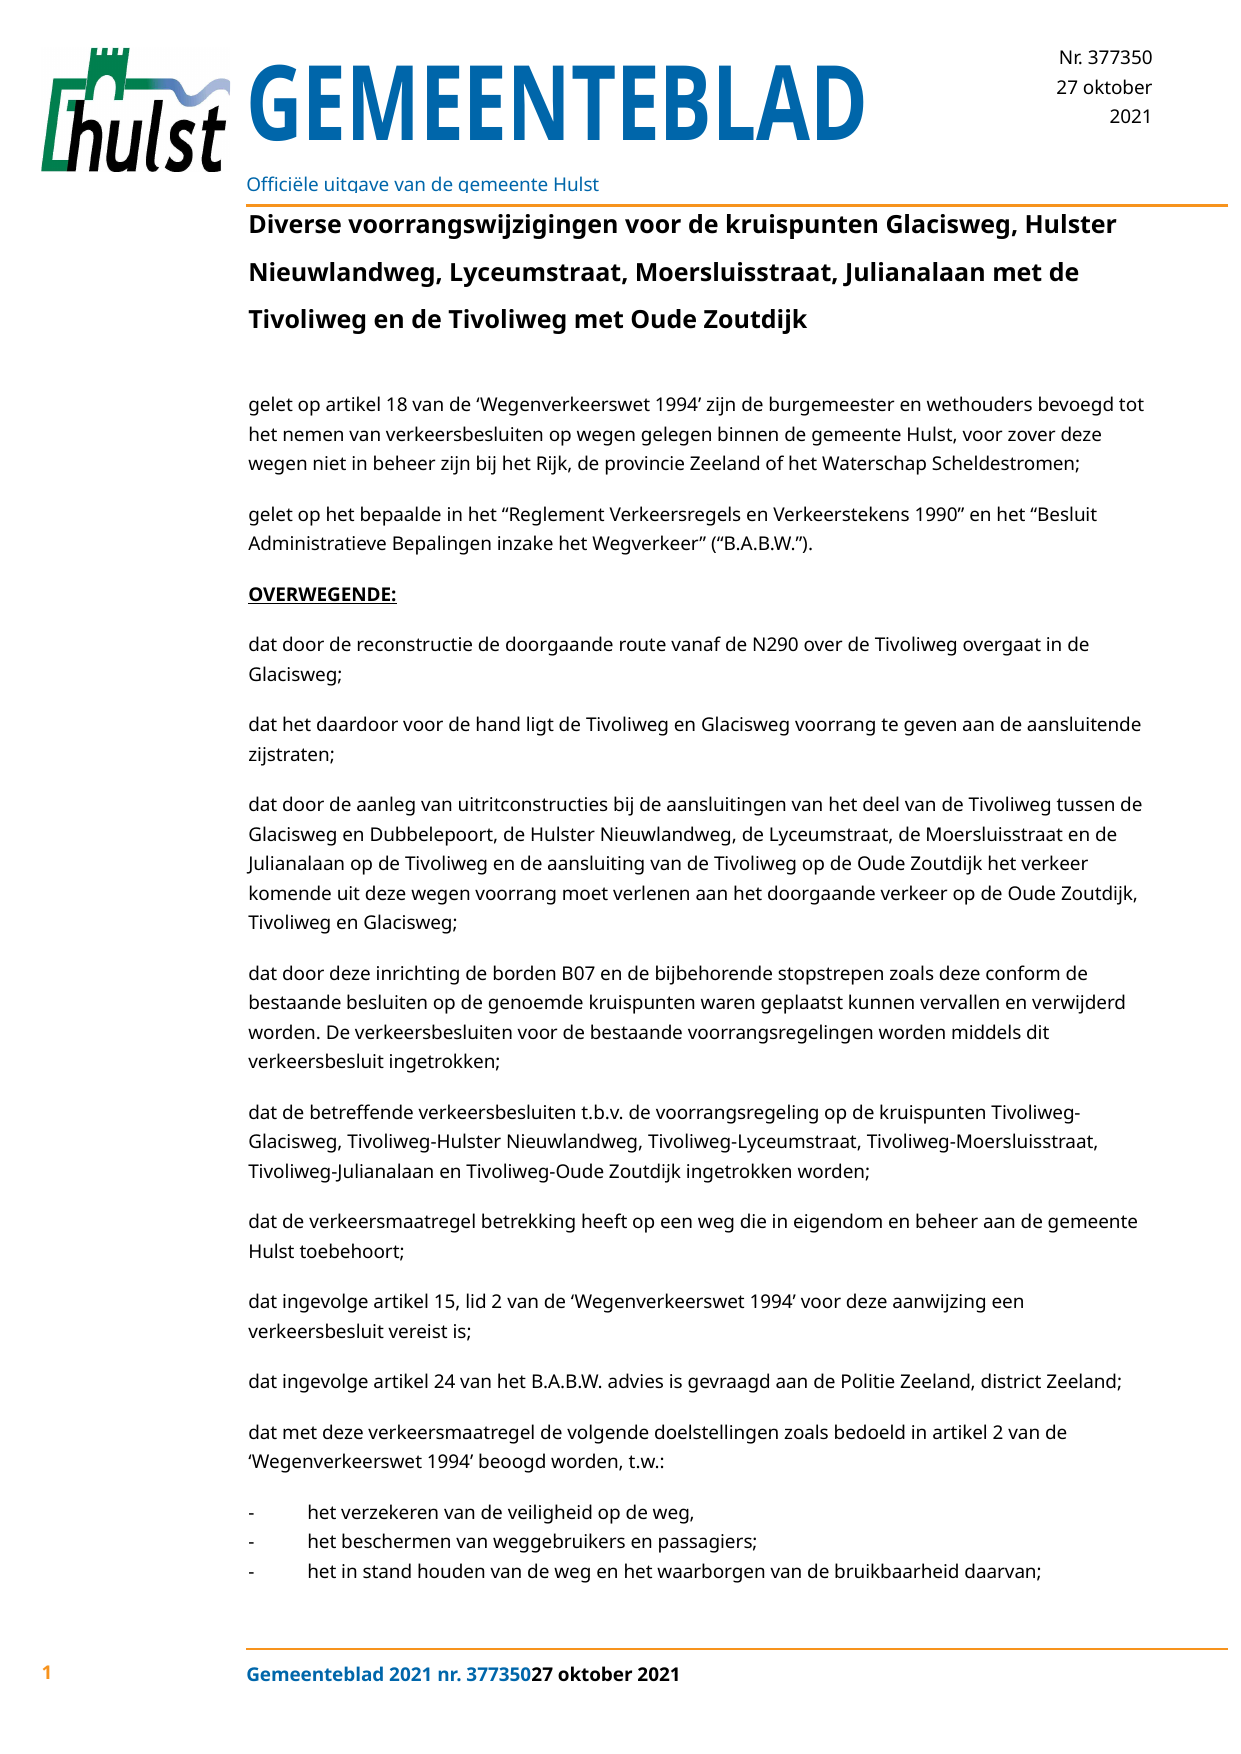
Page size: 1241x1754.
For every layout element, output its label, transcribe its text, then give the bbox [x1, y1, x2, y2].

text dat de verkeersmaatregel betrekking heeft op een weg die in eigendom en beheer aan de gemeente Hulst toebehoort; [248, 1209, 1152, 1264]
text dat door de reconstructie de doorgaande route vanaf de N290 over de Tivoliweg overgaat in de Glacisweg; [248, 631, 1152, 687]
text dat de betreffende verkeersbesluiten t.b.v. de voorrangsregeling op de kruispunten Tivoliweg-Glacisweg, Tivoliweg-Hulster Nieuwlandweg, Tivoliweg-Lyceumstraat, Tivoliweg-Moersluisstraat, Tivoliweg-Julianalaan en Tivoliweg-Oude Zoutdijk ingetrokken worden; [248, 1099, 1152, 1184]
text dat door deze inrichting de borden B07 en de bijbehorende stopstrepen zoals deze conform de bestaande besluiten op de genoemde kruispunten waren geplaatst kunnen vervallen en verwijderd worden. De verkeersbesluiten voor de bestaande voorrangsregelingen worden middels dit verkeersbesluit ingetrokken; [248, 960, 1152, 1074]
list het verzekeren van de veiligheid op de weg, [248, 1499, 1152, 1525]
text dat ingevolge artikel 15, lid 2 van de ‘Wegenverkeerswet 1994’ voor deze aanwijzing een verkeersbesluit vereist is; [248, 1289, 1152, 1344]
text dat met deze verkeersmaatregel de volgende doelstellingen zoals bedoeld in artikel 2 van de ‘Wegenverkeerswet 1994’ beoogd worden, t.w.: [248, 1419, 1152, 1474]
list het in stand houden van de weg en het waarborgen van de bruikbaarheid daarvan; [248, 1558, 1152, 1584]
text dat het daardoor voor de hand ligt de Tivoliweg en Glacisweg voorrang te geven aan de aansluitende zijstraten; [248, 711, 1152, 767]
list het beschermen van weggebruikers en passagiers; [248, 1529, 1152, 1554]
text dat ingevolge artikel 24 van het B.A.B.W. advies is gevraagd aan de Politie Zeeland, district Zeeland; [248, 1369, 1152, 1394]
text Diverse voorrangswijzigingen voor de kruispunten Glacisweg, Hulster Nieuwlandweg, Lyceumstraat, Moersluisstraat, Julianalaan met de Tivoliweg en de Tivoliweg met Oude Zoutdijk [248, 207, 1152, 336]
text gelet op het bepaalde in het “Reglement Verkeersregels en Verkeerstekens 1990” en het “Besluit Administratieve Bepalingen inzake het Wegverkeer” (“B.A.B.W.”). [248, 501, 1152, 556]
text gelet op artikel 18 van de ‘Wegenverkeerswet 1994’ zijn de burgemeester en wethouders bevoegd tot het nemen van verkeersbesluiten op wegen gelegen binnen de gemeente Hulst, voor zover deze wegen niet in beheer zijn bij het Rijk, de provincie Zeeland of het Waterschap Scheldestromen; [248, 391, 1152, 476]
text dat door de aanleg van uitritconstructies bij de aansluitingen van het deel van de Tivoliweg tussen de Glacisweg en Dubbelepoort, de Hulster Nieuwlandweg, de Lyceumstraat, de Moersluisstraat en de Julianalaan op de Tivoliweg en de aansluiting van de Tivoliweg op de Oude Zoutdijk het verkeer komende uit deze wegen voorrang moet verlenen aan het doorgaande verkeer op de Oude Zoutdijk, Tivoliweg en Glacisweg; [248, 791, 1152, 935]
text OVERWEGENDE: [248, 581, 1152, 607]
picture [41, 47, 231, 172]
